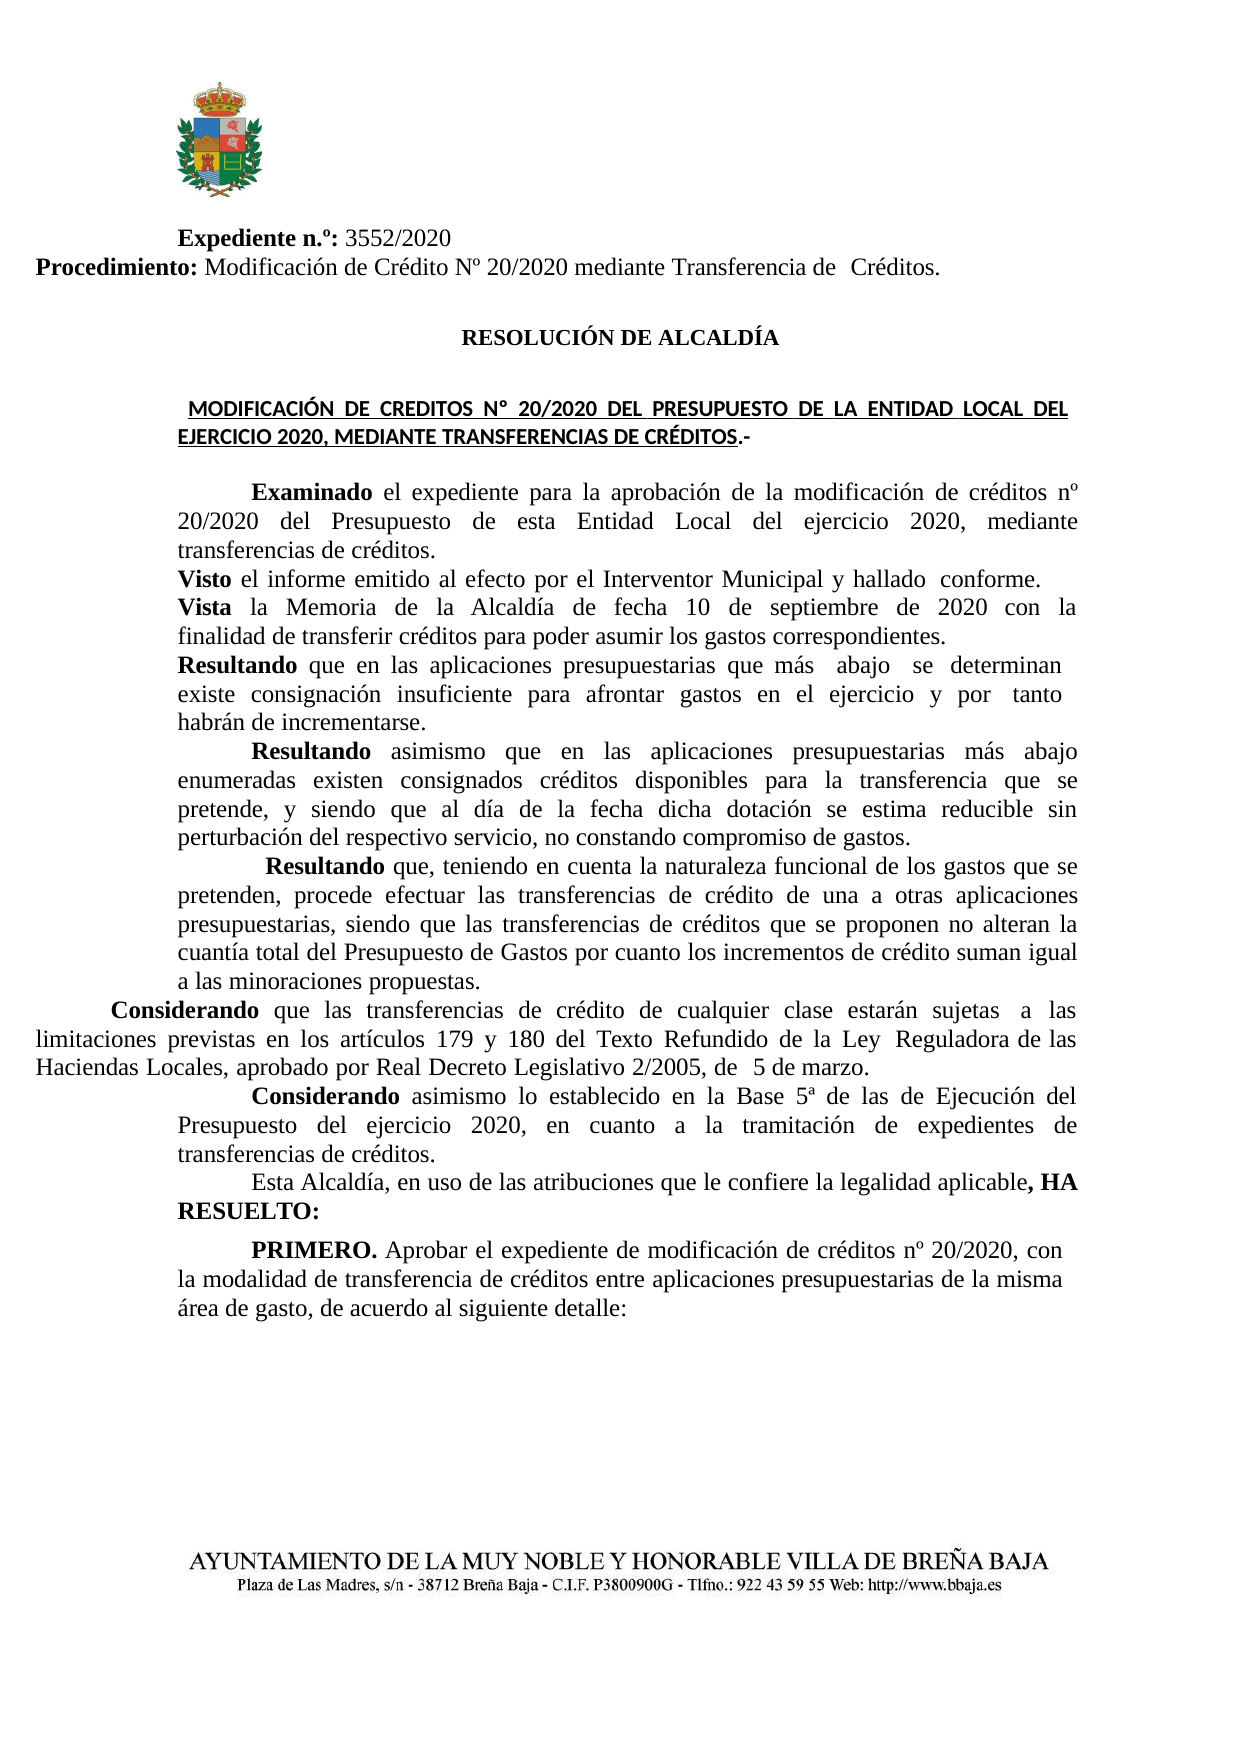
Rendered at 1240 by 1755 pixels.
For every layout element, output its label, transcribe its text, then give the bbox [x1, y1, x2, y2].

text PRIMERO. Aprobar el expediente de modificación de créditos nº 20/2020, con la modalidad de transferencia de créditos entre aplicaciones presupuestarias de la misma área de gasto, de acuerdo al siguiente detalle: [177, 1235, 1063, 1322]
subtitle Resultando que en las aplicaciones presupuestarias que más abajo se determinan existe consignación insuficiente para afrontar gastos en el ejercicio y por tanto habrán de incrementarse. [177, 650, 1063, 736]
text MODIFICACIÓN DE CREDITOS Nº 20/2020 DEL PRESUPUESTO DE LA ENTIDAD LOCAL DEL EJERCICIO 2020, MEDIANTE TRANSFERENCIAS DE CRÉDITOS.- [177, 394, 1111, 450]
subtitle Considerando que las transferencias de crédito de cualquier clase estarán sujetas a las limitaciones previstas en los artículos 179 y 180 del Texto Refundido de la Ley Reguladora de las Haciendas Locales, aprobado por Real Decreto Legislativo 2/2005, de 5 de marzo. [35, 995, 1077, 1081]
text Visto el informe emitido al efecto por el Interventor Municipal y hallado conforme. [177, 564, 1078, 592]
text Examinado el expediente para la aprobación de la modificación de créditos nº 20/2020 del Presupuesto de esta Entidad Local del ejercicio 2020, mediante transferencias de créditos. [177, 477, 1078, 564]
text Esta Alcaldía, en uso de las atribuciones que le confiere la legalidad aplicable, HA RESUELTO: [177, 1167, 1078, 1225]
text Resultando asimismo que en las aplicaciones presupuestarias más abajo enumeradas existen consignados créditos disponibles para la transferencia que se pretende, y siendo que al día de la fecha dicha dotación se estima reducible sin perturbación del respectivo servicio, no constando compromiso de gastos. [177, 736, 1078, 851]
subtitle Vista la Memoria de la Alcaldía de fecha 10 de septiembre de 2020 con la finalidad de transferir créditos para poder asumir los gastos correspondientes. [177, 592, 1077, 650]
subtitle RESOLUCIÓN DE ALCALDÍA [378, 324, 862, 350]
text Expediente n.º: 3552/2020 [177, 223, 998, 252]
text Resultando que, teniendo en cuenta la naturaleza funcional de los gastos que se pretenden, procede efectuar las transferencias de crédito de una a otras aplicaciones presupuestarias, siendo que las transferencias de créditos que se proponen no alteran la cuantía total del Presupuesto de Gastos por cuanto los incrementos de crédito suman igual a las minoraciones propuestas. [177, 851, 1078, 995]
text Considerando asimismo lo establecido en la Base 5ª de las de Ejecución del Presupuesto del ejercicio 2020, en cuanto a la tramitación de expedientes de transferencias de créditos. [177, 1081, 1077, 1167]
subtitle Procedimiento: Modificación de Crédito Nº 20/2020 mediante Transferencia de Créditos. [35, 252, 998, 281]
